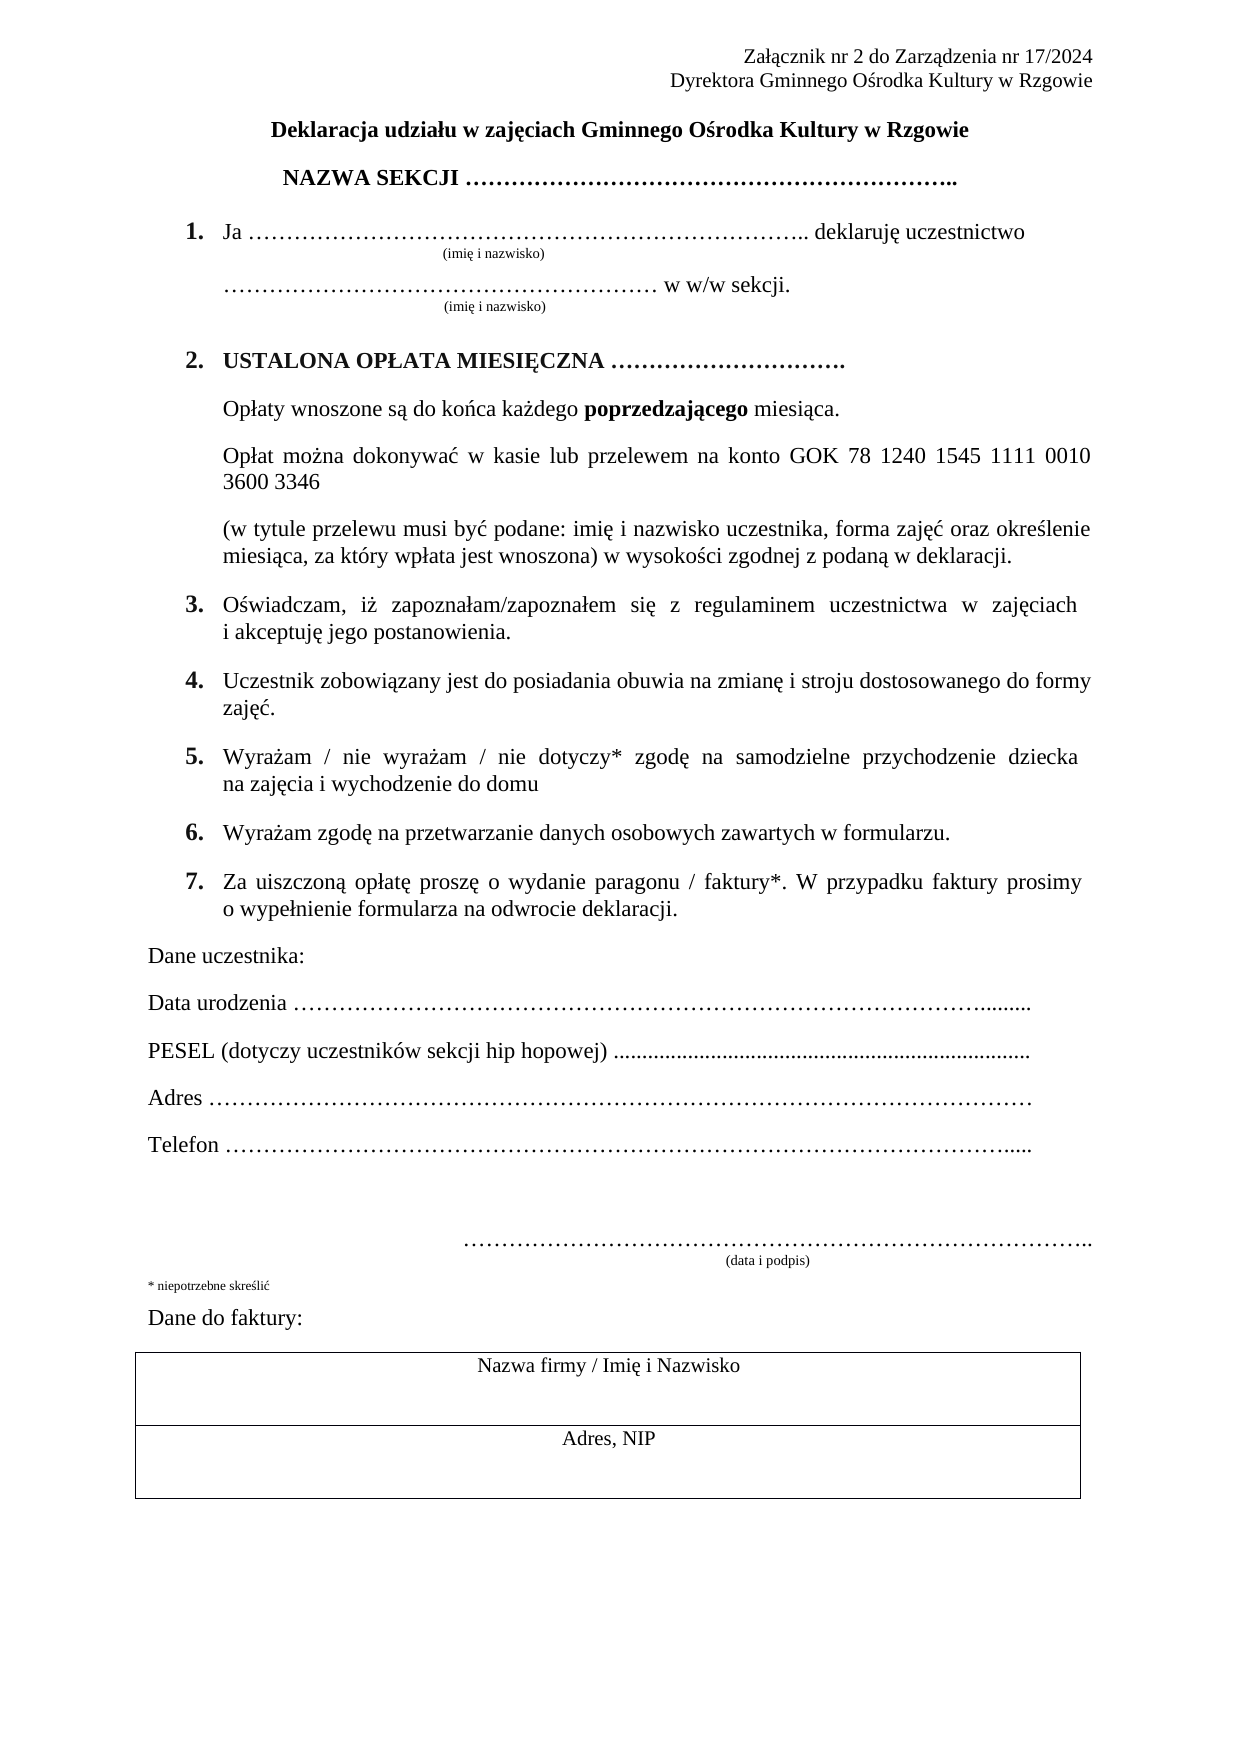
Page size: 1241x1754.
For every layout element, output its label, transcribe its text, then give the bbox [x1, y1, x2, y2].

table_header Nazwa firmy / Imię i Nazwisko [136, 1353, 1080, 1425]
list Za uiszczoną opłatę proszę o wydanie paragonu / faktury*. W przypadku faktury prosimy o wypełnienie formularza na odwrocie deklaracji. [185, 866, 1093, 921]
text * niepotrzebne skreślić [148, 1278, 1093, 1304]
list Opłaty wnoszone są do końca każdego poprzedzającego miesiąca. [223, 395, 1093, 421]
text (imię i nazwisko) [148, 190, 1093, 216]
list Wyrażam / nie wyrażam / nie dotyczy* zgodę na samodzielne przychodzenie dziecka na zajęcia i wychodzenie do domu [185, 741, 1093, 796]
list Opłat można dokonywać w kasie lub przelewem na konto GOK 78 1240 1545 1111 0010 3600 3346 [223, 442, 1093, 494]
text Dane uczestnika: [148, 942, 1093, 969]
text Telefon …………………………………………………………………………………………..... [148, 1131, 1093, 1157]
list USTALONA OPŁATA MIESIĘCZNA …………………………. [185, 345, 1093, 374]
text Dyrektora Gminnego Ośrodka Kultury w Rzgowie [148, 68, 1093, 92]
list (imię i nazwisko) [223, 298, 1093, 324]
text Data urodzenia ………………………………………………………………………………......... [148, 989, 1093, 1016]
text (data i podpis) [148, 1252, 1093, 1278]
list (w tytule przelewu musi być podane: imię i nazwisko uczestnika, forma zajęć oraz określenie miesiąca, za który wpłata jest wnoszona) w wysokości zgodnej z podaną w deklaracji. [223, 515, 1093, 568]
list Oświadczam, iż zapoznałam/zapoznałem się z regulaminem uczestnictwa w zajęciach i akceptuję jego postanowienia. [185, 589, 1093, 644]
text NAZWA SEKCJI ……………………………………………………….. [148, 164, 1093, 190]
text Dane do faktury: [148, 1304, 1093, 1331]
text Adres ……………………………………………………………………………………………… [148, 1084, 1093, 1110]
text Załącznik nr 2 do Zarządzenia nr 17/2024 [148, 44, 1093, 68]
text PESEL (dotyczy uczestników sekcji hip hopowej) ......................................................................... [148, 1037, 1093, 1063]
list Ja ……………………………………………………………….. deklaruję uczestnictwo [185, 216, 1093, 245]
text Deklaracja udziału w zajęciach Gminnego Ośrodka Kultury w Rzgowie [148, 117, 1093, 143]
table_cell Adres, NIP [136, 1426, 1080, 1498]
list Uczestnik zobowiązany jest do posiadania obuwia na zmianę i stroju dostosowanego do formy zajęć. [185, 665, 1093, 720]
list (imię i nazwisko) [443, 245, 1093, 272]
text ……………………………………………………………………….. [148, 1225, 1093, 1252]
list Wyrażam zgodę na przetwarzanie danych osobowych zawartych w formularzu. [185, 817, 1093, 846]
list ………………………………………………… w w/w sekcji. [223, 272, 1093, 298]
